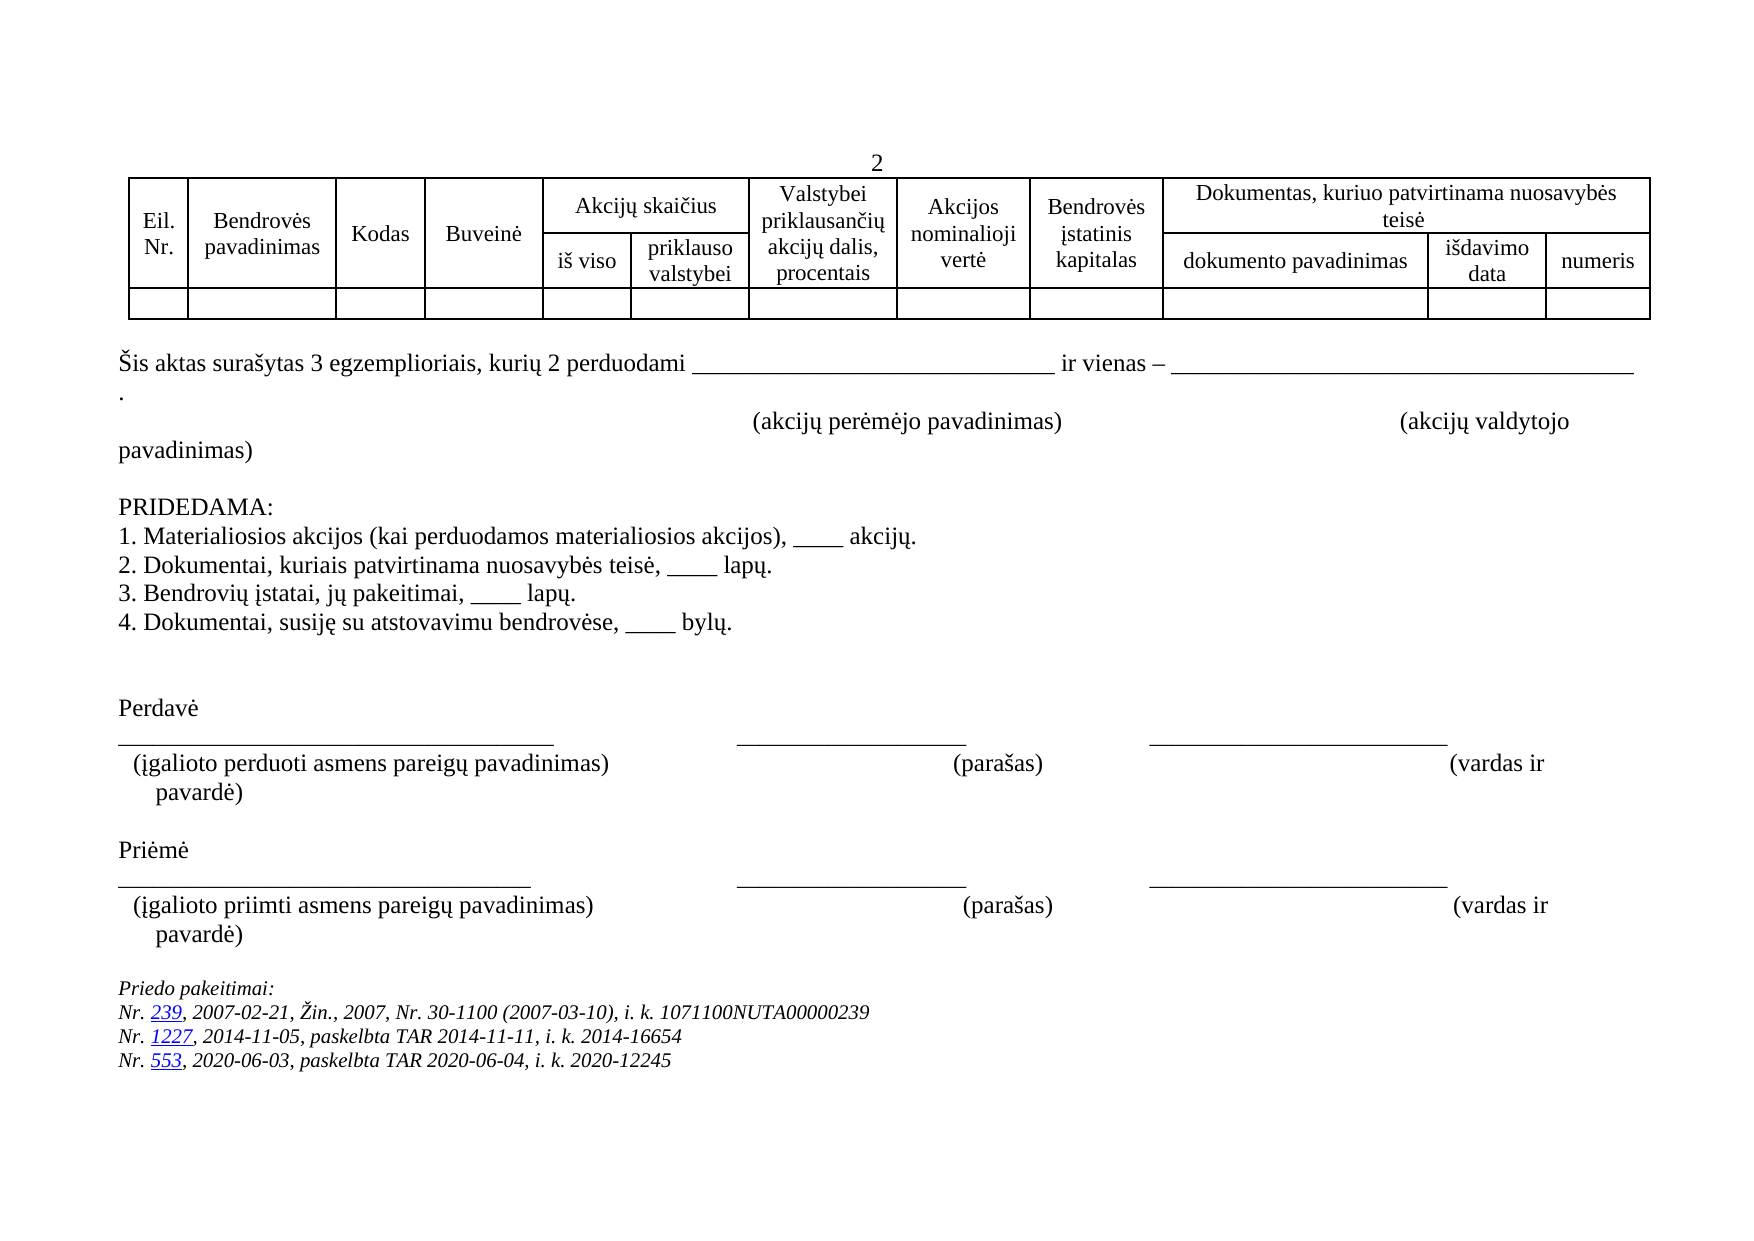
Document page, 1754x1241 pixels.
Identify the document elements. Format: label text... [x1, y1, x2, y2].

table_cell [632, 289, 748, 318]
table_header Dokumentas, kuriuo patvirtinama nuosavybės teisė [1164, 179, 1649, 232]
text Nr. 553, 2020-06-03, paskelbta TAR 2020-06-04, i. k. 2020-12245 [118, 1048, 1636, 1072]
text ______________________________________ ____________________ __________________________ [118, 722, 1636, 748]
table_cell iš viso [544, 234, 630, 287]
table_header Valstybei priklausančių akcijų dalis, procentais [750, 179, 896, 287]
table_cell [898, 289, 1029, 318]
table_cell [1164, 289, 1427, 318]
table_header Buveinė [426, 179, 542, 287]
table_cell priklauso valstybei [632, 234, 748, 287]
text Nr. 1227, 2014-11-05, paskelbta TAR 2014-11-11, i. k. 2014-16654 [118, 1024, 1636, 1048]
text 1. Materialiosios akcijos (kai perduodamos materialiosios akcijos), ____ akcijų. [118, 521, 1636, 550]
table_cell [1547, 289, 1649, 318]
table_cell [337, 289, 424, 318]
table_header Bendrovės pavadinimas [189, 179, 335, 287]
table_header Eil. Nr. [130, 179, 187, 287]
text Šis aktas surašytas 3 egzemplioriais, kurių 2 perduodami _____________________________ ir vienas – _____________________________________ . [118, 348, 1636, 406]
table_cell [426, 289, 542, 318]
table_cell išdavimo data [1429, 234, 1545, 287]
table_cell [1429, 289, 1545, 318]
text ____________________________________ ____________________ __________________________ [118, 863, 1636, 890]
text Priėmė [118, 835, 1636, 863]
table_cell [1031, 289, 1162, 318]
table_header Akcijos nominalioji vertė [898, 179, 1029, 287]
table_header Akcijų skaičius [544, 179, 748, 232]
text (įgalioto perduoti asmens pareigų pavadinimas) (parašas) (vardas ir pavardė) [133, 748, 1636, 806]
table_header Bendrovės įstatinis kapitalas [1031, 179, 1162, 287]
text PRIDEDAMA: [118, 492, 1636, 521]
table_cell [189, 289, 335, 318]
text Perdavė [118, 693, 1636, 722]
table_header Kodas [337, 179, 424, 287]
table_cell [750, 289, 896, 318]
text 2. Dokumentai, kuriais patvirtinama nuosavybės teisė, ____ lapų. [118, 550, 1636, 578]
table_cell numeris [1547, 234, 1649, 287]
table_cell dokumento pavadinimas [1164, 234, 1427, 287]
table_cell [130, 289, 187, 318]
text Nr. 239, 2007-02-21, Žin., 2007, Nr. 30-1100 (2007-03-10), i. k. 1071100NUTA00000239 [118, 1000, 1636, 1024]
text 3. Bendrovių įstatai, jų pakeitimai, ____ lapų. [118, 578, 1636, 607]
text (akcijų perėmėjo pavadinimas) (akcijų valdytojo pavadinimas) [118, 406, 1636, 463]
text 4. Dokumentai, susiję su atstovavimu bendrovėse, ____ bylų. [118, 607, 1636, 636]
text Priedo pakeitimai: [118, 976, 1636, 1000]
text (įgalioto priimti asmens pareigų pavadinimas) (parašas) (vardas ir pavardė) [133, 890, 1636, 947]
table_cell [544, 289, 630, 318]
